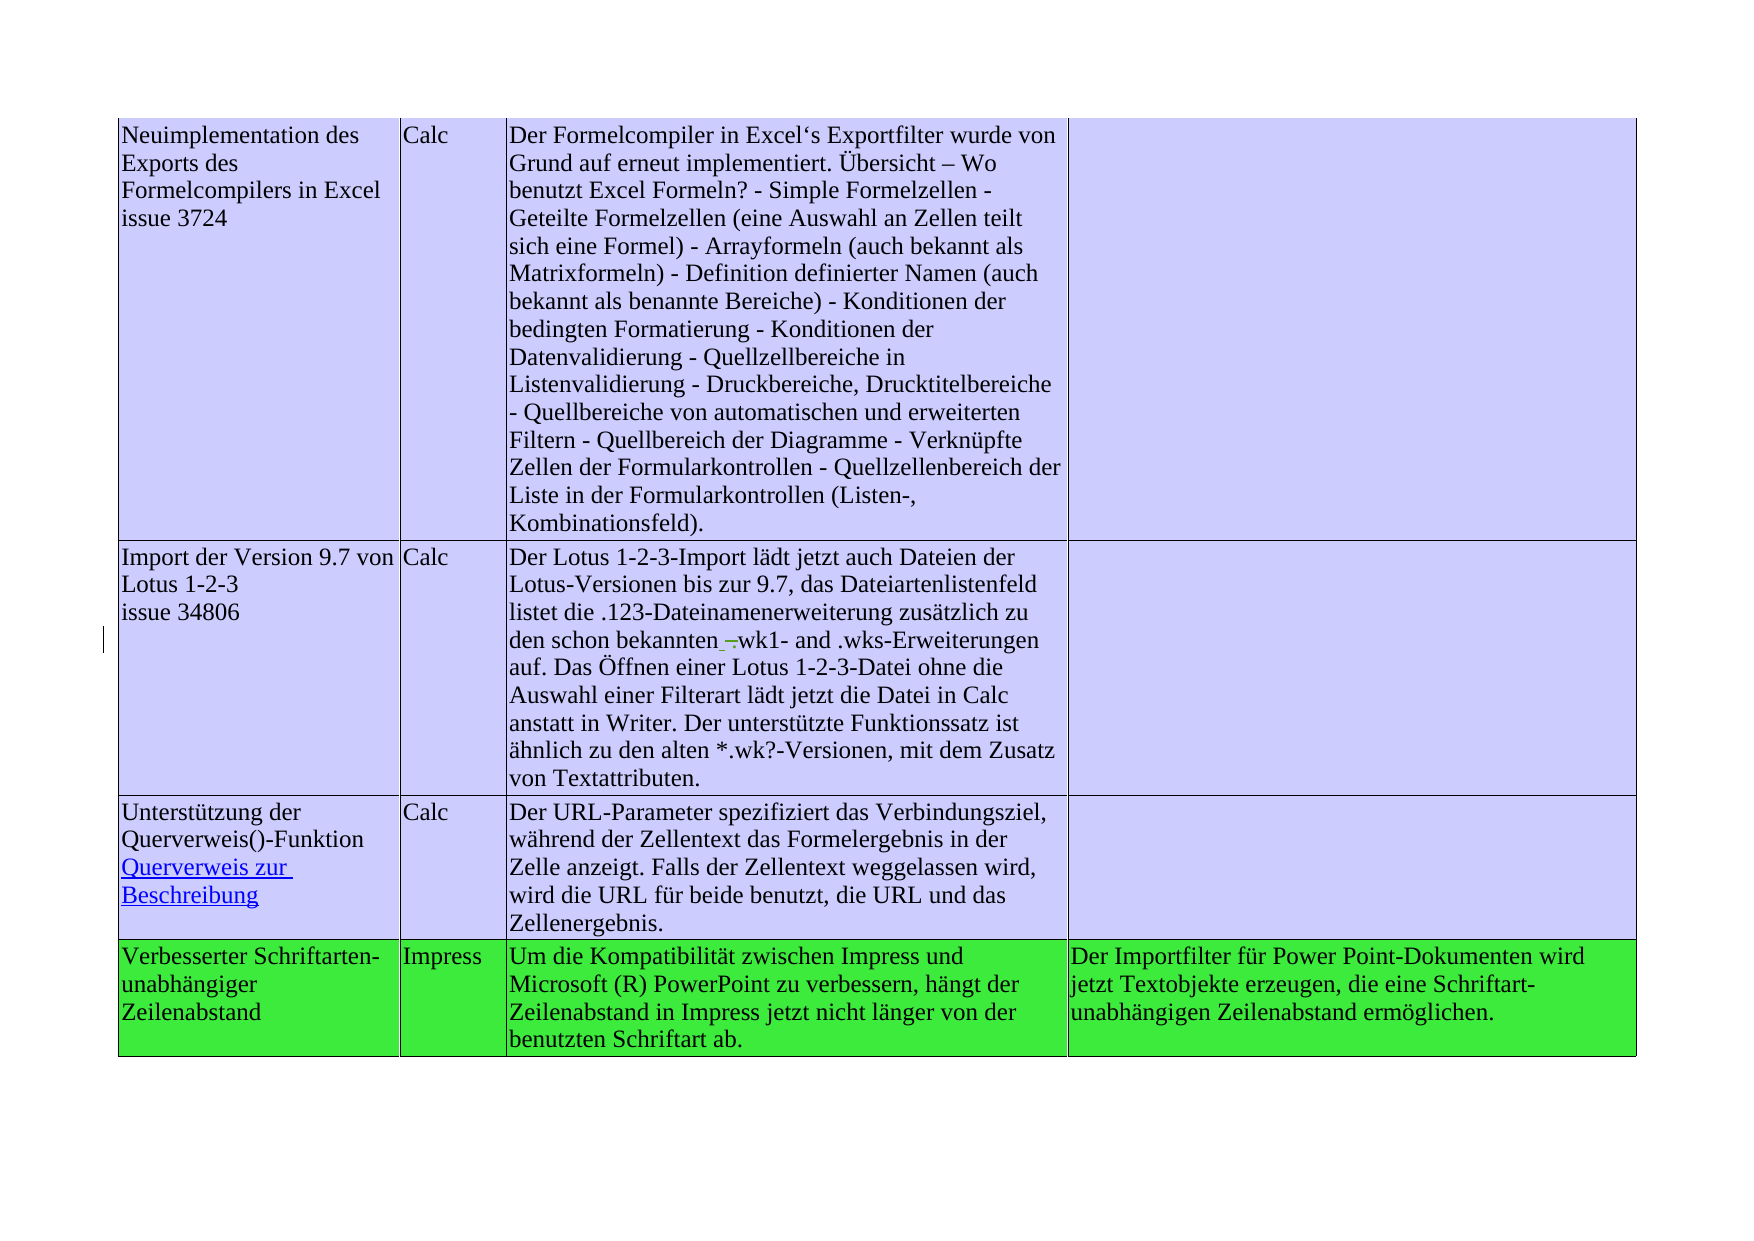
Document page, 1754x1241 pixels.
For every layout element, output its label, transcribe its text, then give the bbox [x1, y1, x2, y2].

table_cell Calc [401, 118, 506, 540]
table_cell Calc [401, 541, 506, 795]
table_cell Um die Kompatibilität zwischen Impress und Microsoft (R) PowerPoint zu verbessern, hängt der Zeilenabstand in Impress jetzt nicht länger von der benutzten Schriftart ab. [507, 940, 1067, 1056]
table_cell Calc [401, 796, 506, 939]
table_cell [1069, 541, 1636, 795]
table_cell Impress [401, 940, 506, 1056]
table_cell Der URL-Parameter spezifiziert das Verbindungsziel, während der Zellentext das Formelergebnis in der Zelle anzeigt. Falls der Zellentext weggelassen wird, wird die URL für beide benutzt, die URL und das Zellenergebnis. [507, 796, 1067, 939]
table_cell [1069, 796, 1636, 939]
table_cell Verbesserter Schriftarten-unabhängiger Zeilenabstand [119, 940, 399, 1056]
table_cell Import der Version 9.7 von Lotus 1-2-3 issue 34806 [119, 541, 399, 795]
table_cell Der Formelcompiler in Excel‘s Exportfilter wurde von Grund auf erneut implementiert. Übersicht – Wo benutzt Excel Formeln? - Simple Formelzellen - Geteilte Formelzellen (eine Auswahl an Zellen teilt sich eine Formel) - Arrayformeln (auch bekannt als Matrixformeln) - Definition definierter Namen (auch bekannt als benannte Bereiche) - Konditionen der bedingten Formatierung - Konditionen der Datenvalidierung - Quellzellbereiche in Listenvalidierung - Druckbereiche, Drucktitelbereiche - Quellbereiche von automatischen und erweiterten Filtern - Quellbereich der Diagramme - Verknüpfte Zellen der Formularkontrollen - Quellzellenbereich der Liste in der Formularkontrollen (Listen-, Kombinationsfeld). [507, 118, 1067, 540]
table_cell Unterstützung der Querverweis()-Funktion Querverweis zur Beschreibung [119, 796, 399, 939]
table_cell Der Lotus 1-2-3-Import lädt jetzt auch Dateien der Lotus-Versionen bis zur 9.7, das Dateiartenlistenfeld listet die .123-Dateinamenerweiterung zusätzlich zu den schon bekannten wk1- and .wks-Erweiterungen auf. Das Öffnen einer Lotus 1-2-3-Datei ohne die Auswahl einer Filterart lädt jetzt die Datei in Calc anstatt in Writer. Der unterstützte Funktionssatz ist ähnlich zu den alten *.wk?-Versionen, mit dem Zusatz von Textattributen. [507, 541, 1067, 795]
table_cell Der Importfilter für Power Point-Dokumenten wird jetzt Textobjekte erzeugen, die eine Schriftart-unabhängigen Zeilenabstand ermöglichen. [1069, 940, 1636, 1056]
table_cell Neuimplementation des Exports des Formelcompilers in Excel issue 3724 [119, 118, 399, 540]
table_cell [1069, 118, 1636, 540]
